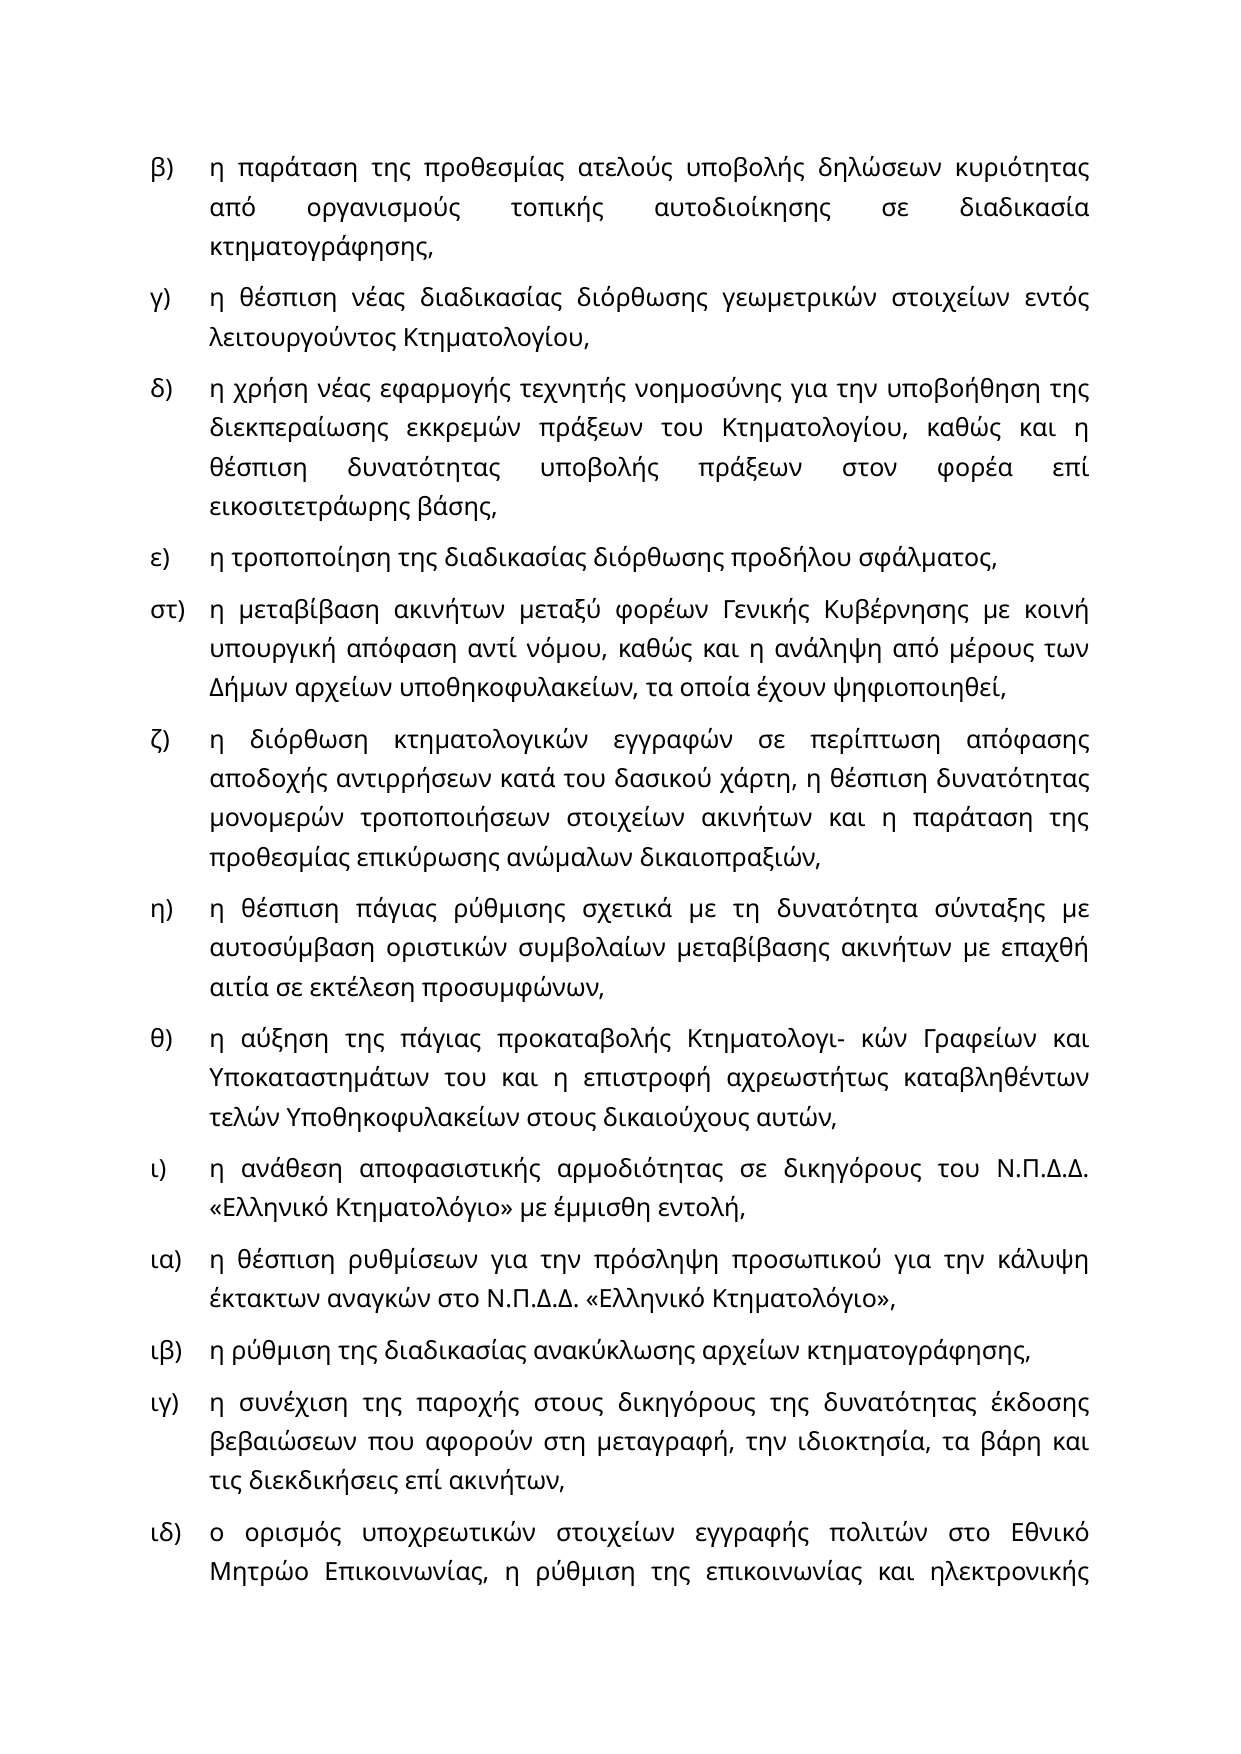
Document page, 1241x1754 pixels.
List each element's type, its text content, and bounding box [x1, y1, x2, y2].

list η) η θέσπιση πάγιας ρύθμισης σχετικά με τη δυνατότητα σύνταξης με αυτοσύμβαση οριστικών συμβολαίων μεταβίβασης ακινήτων με επαχθή αιτία σε εκτέλεση προσυμφώνων, [150, 891, 1090, 1003]
list ζ) η διόρθωση κτηματολογικών εγγραφών σε περίπτωση απόφασης αποδοχής αντιρρήσεων κατά του δασικού χάρτη, η θέσπιση δυνατότητας μονομερών τροποποιήσεων στοιχείων ακινήτων και η παράταση της προθεσμίας επικύρωσης ανώμαλων δικαιοπραξιών, [150, 722, 1090, 873]
list γ) η θέσπιση νέας διαδικασίας διόρθωσης γεωμετρικών στοιχείων εντός λειτουργούντος Κτηματολογίου, [150, 280, 1090, 353]
list ε) η τροποποίηση της διαδικασίας διόρθωσης προδήλου σφάλματος, [150, 540, 1090, 574]
list θ) η αύξηση της πάγιας προκαταβολής Κτηματολογι- κών Γραφείων και Υποκαταστημάτων του και η επιστροφή αχρεωστήτως καταβληθέντων τελών Υποθηκοφυλακείων στους δικαιούχους αυτών, [150, 1021, 1090, 1133]
list ιγ) η συνέχιση της παροχής στους δικηγόρους της δυνατότητας έκδοσης βεβαιώσεων που αφορούν στη μεταγραφή, την ιδιοκτησία, τα βάρη και τις διεκδικήσεις επί ακινήτων, [150, 1384, 1090, 1497]
list δ) η χρήση νέας εφαρμογής τεχνητής νοημοσύνης για την υποβοήθηση της διεκπεραίωσης εκκρεμών πράξεων του Κτηματολογίου, καθώς και η θέσπιση δυνατότητας υποβολής πράξεων στον φορέα επί εικοσιτετράωρης βάσης, [150, 371, 1090, 522]
list στ) η μεταβίβαση ακινήτων μεταξύ φορέων Γενικής Κυβέρνησης με κοινή υπουργική απόφαση αντί νόμου, καθώς και η ανάληψη από μέρους των Δήμων αρχείων υποθηκοφυλακείων, τα οποία έχουν ψηφιοποιηθεί, [150, 592, 1090, 704]
list ια) η θέσπιση ρυθμίσεων για την πρόσληψη προσωπικού για την κάλυψη έκτακτων αναγκών στο Ν.Π.Δ.Δ. «Ελληνικό Κτηματολόγιο», [150, 1242, 1090, 1315]
list ιβ) η ρύθμιση της διαδικασίας ανακύκλωσης αρχείων κτηματογράφησης, [150, 1332, 1090, 1367]
list ι) η ανάθεση αποφασιστικής αρμοδιότητας σε δικηγόρους του Ν.Π.Δ.Δ. «Ελληνικό Κτηματολόγιο» με έμμισθη εντολή, [150, 1151, 1090, 1224]
list β) η παράταση της προθεσμίας ατελούς υποβολής δηλώσεων κυριότητας από οργανισμούς τοπικής αυτοδιοίκησης σε διαδικασία κτηματογράφησης, [150, 150, 1090, 262]
list ιδ) ο ορισμός υποχρεωτικών στοιχείων εγγραφής πολιτών στο Εθνικό Μητρώο Επικοινωνίας, η ρύθμιση της επικοινωνίας και ηλεκτρονικής [150, 1514, 1090, 1587]
